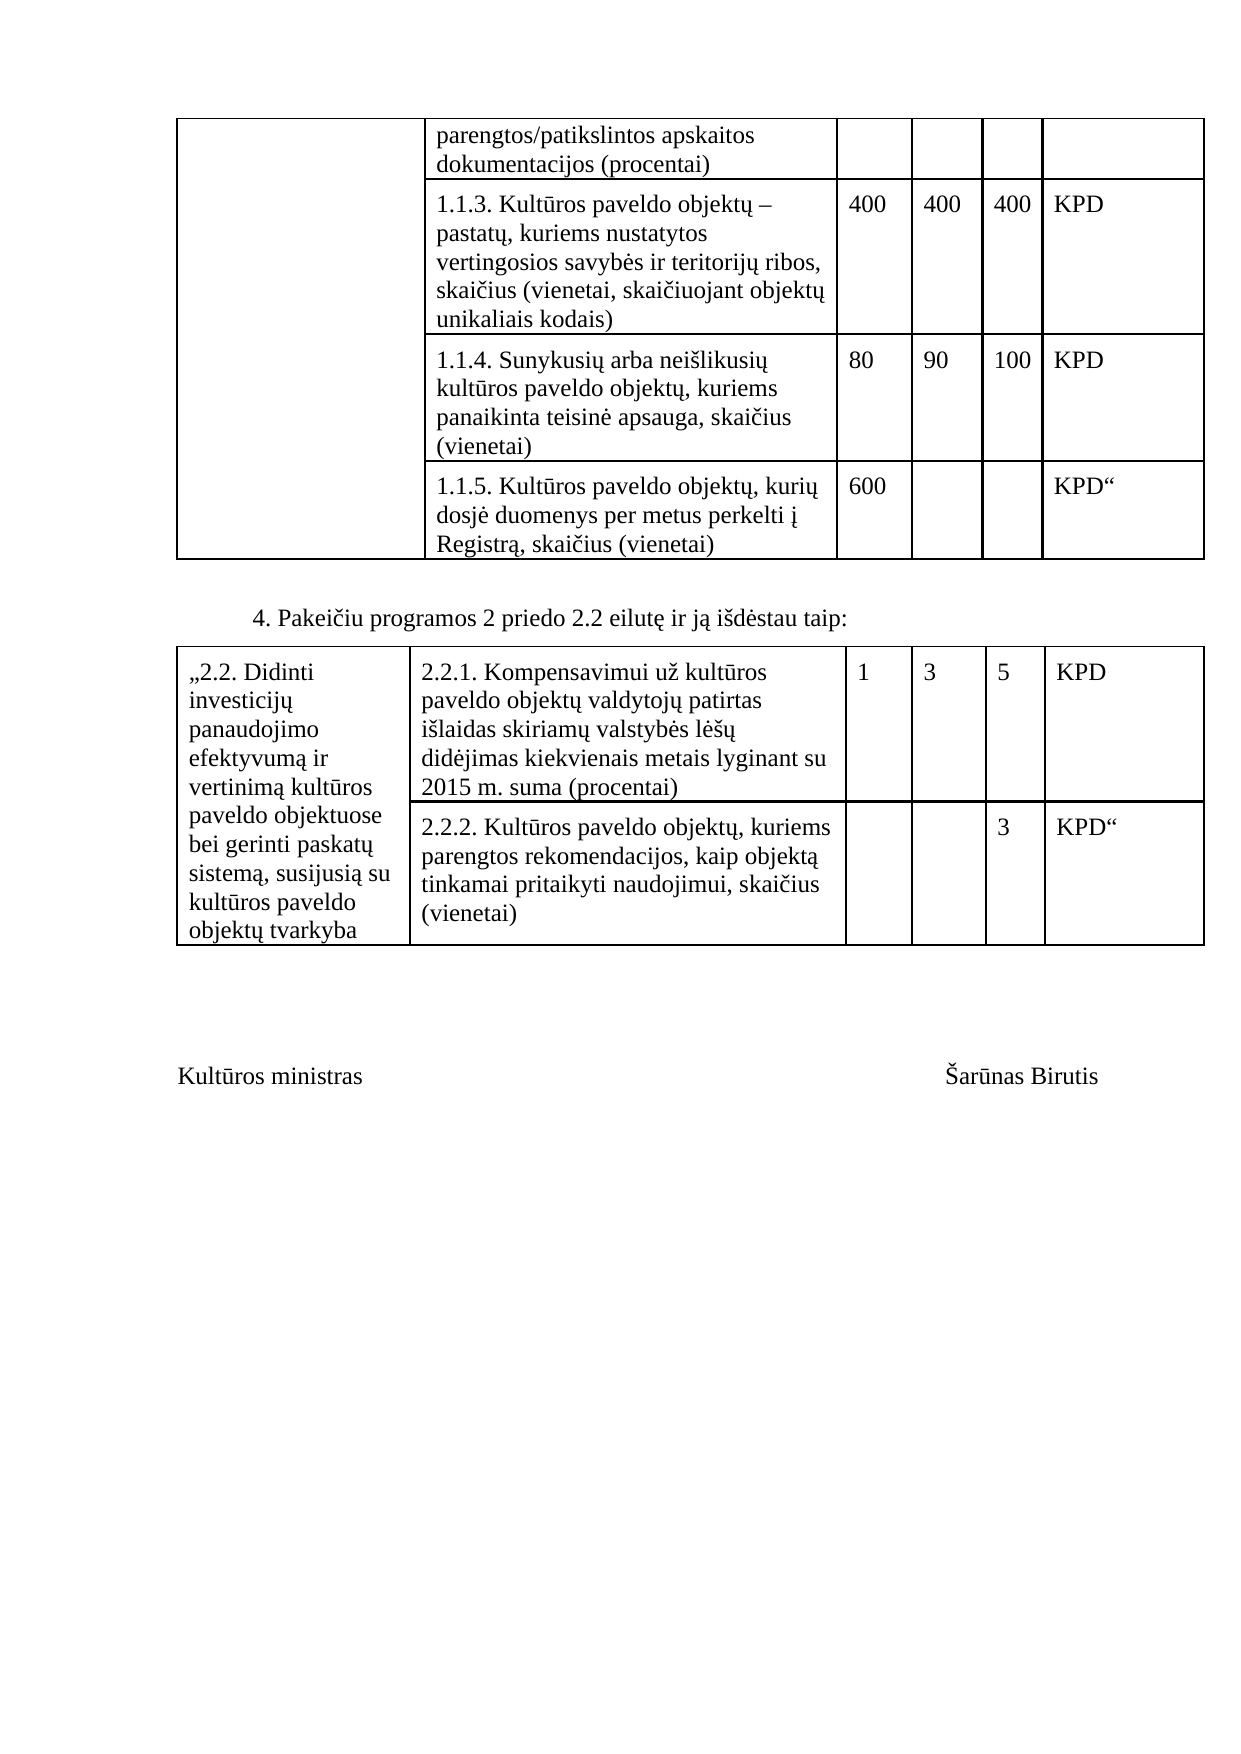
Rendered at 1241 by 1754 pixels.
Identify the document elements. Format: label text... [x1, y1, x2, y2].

text 4. Pakeičiu programos 2 priedo 2.2 eilutę ir ją išdėstau taip: [177, 603, 1181, 632]
table_cell [913, 462, 981, 558]
table_cell 100 [984, 335, 1041, 460]
table_cell 400 [984, 180, 1041, 333]
table_cell 1.1.4. Sunykusių arba neišlikusių kultūros paveldo objektų, kuriems panaikinta teisinė apsauga, skaičius (vienetai) [426, 335, 836, 460]
table_cell 80 [838, 335, 911, 460]
table_cell KPD [1044, 335, 1203, 460]
table_cell 90 [913, 335, 981, 460]
table_cell [913, 119, 981, 178]
table_cell parengtos/patikslintos apskaitos dokumentacijos (procentai) [426, 119, 836, 178]
table_cell 2.2.2. Kultūros paveldo objektų, kuriems parengtos rekomendacijos, kaip objektą tinkamai pritaikyti naudojimui, skaičius (vienetai) [411, 803, 845, 944]
table_header 1 [847, 647, 911, 800]
table_header 5 [987, 647, 1044, 800]
table_cell [847, 803, 911, 944]
text Kultūros ministras Šarūnas Birutis [177, 1061, 1181, 1090]
table_cell 400 [838, 180, 911, 333]
table_header 3 [913, 647, 985, 800]
table_header [178, 119, 424, 558]
table_header KPD [1046, 647, 1203, 800]
table_cell [1044, 119, 1203, 178]
table_cell 400 [913, 180, 981, 333]
table_cell [984, 462, 1041, 558]
table_header 2.2.1. Kompensavimui už kultūros paveldo objektų valdytojų patirtas išlaidas skiriamų valstybės lėšų didėjimas kiekvienais metais lyginant su 2015 m. suma (procentai) [411, 647, 845, 800]
table_cell KPD“ [1046, 803, 1203, 944]
table_cell 600 [838, 462, 911, 558]
table_header „2.2. Didinti investicijų panaudojimo efektyvumą ir vertinimą kultūros paveldo objektuose bei gerinti paskatų sistemą, susijusią su kultūros paveldo objektų tvarkyba [178, 647, 409, 944]
table_cell [838, 119, 911, 178]
table_cell [984, 119, 1041, 178]
table_cell 3 [987, 803, 1044, 944]
table_cell 1.1.3. Kultūros paveldo objektų – pastatų, kuriems nustatytos vertingosios savybės ir teritorijų ribos, skaičius (vienetai, skaičiuojant objektų unikaliais kodais) [426, 180, 836, 333]
table_cell KPD [1044, 180, 1203, 333]
table_cell 1.1.5. Kultūros paveldo objektų, kurių dosjė duomenys per metus perkelti į Registrą, skaičius (vienetai) [426, 462, 836, 558]
table_cell KPD“ [1044, 462, 1203, 558]
table_cell [913, 803, 985, 944]
